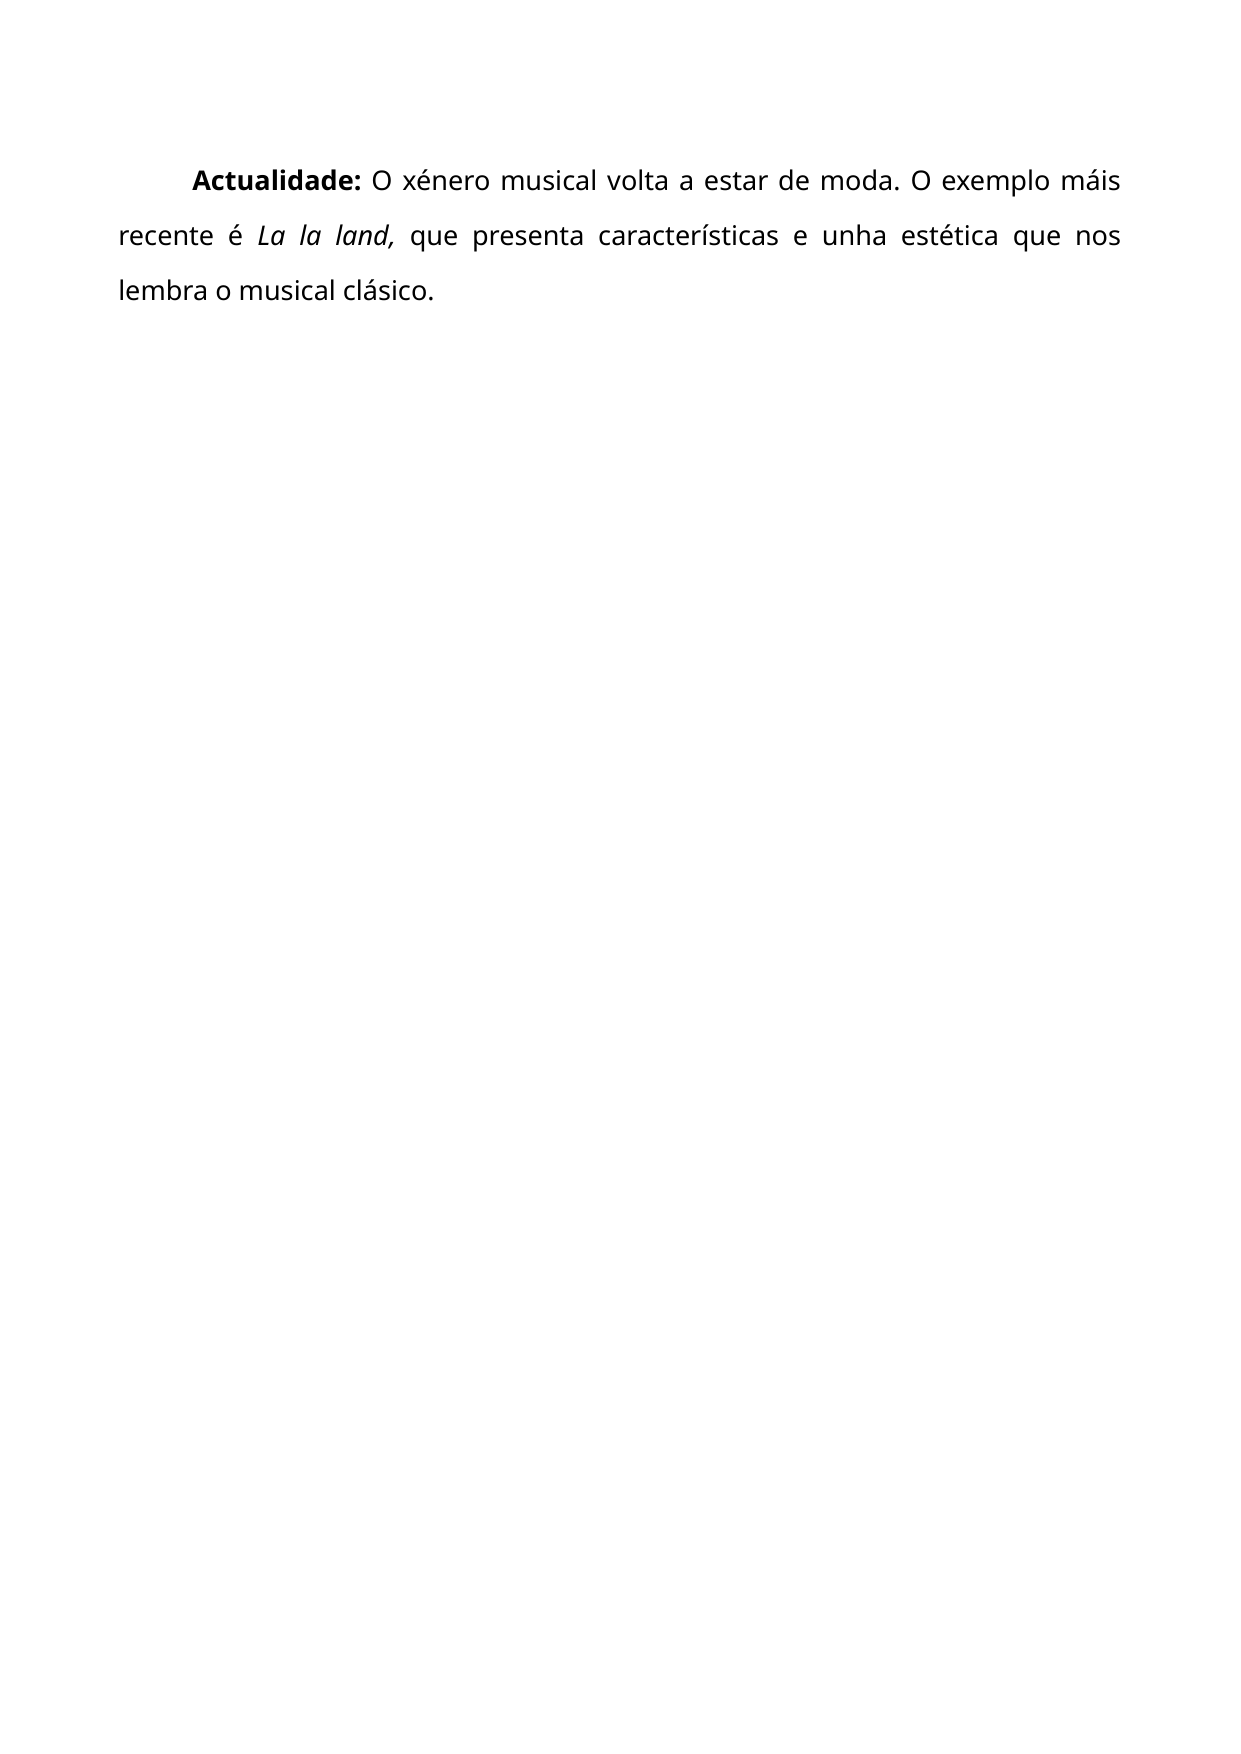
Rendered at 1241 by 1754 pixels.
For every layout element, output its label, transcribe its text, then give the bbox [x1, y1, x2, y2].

text Actualidade: O xénero musical volta a estar de moda. O exemplo máis recente é La la land, que presenta características e unha estética que nos lembra o musical clásico. [118, 161, 1122, 309]
